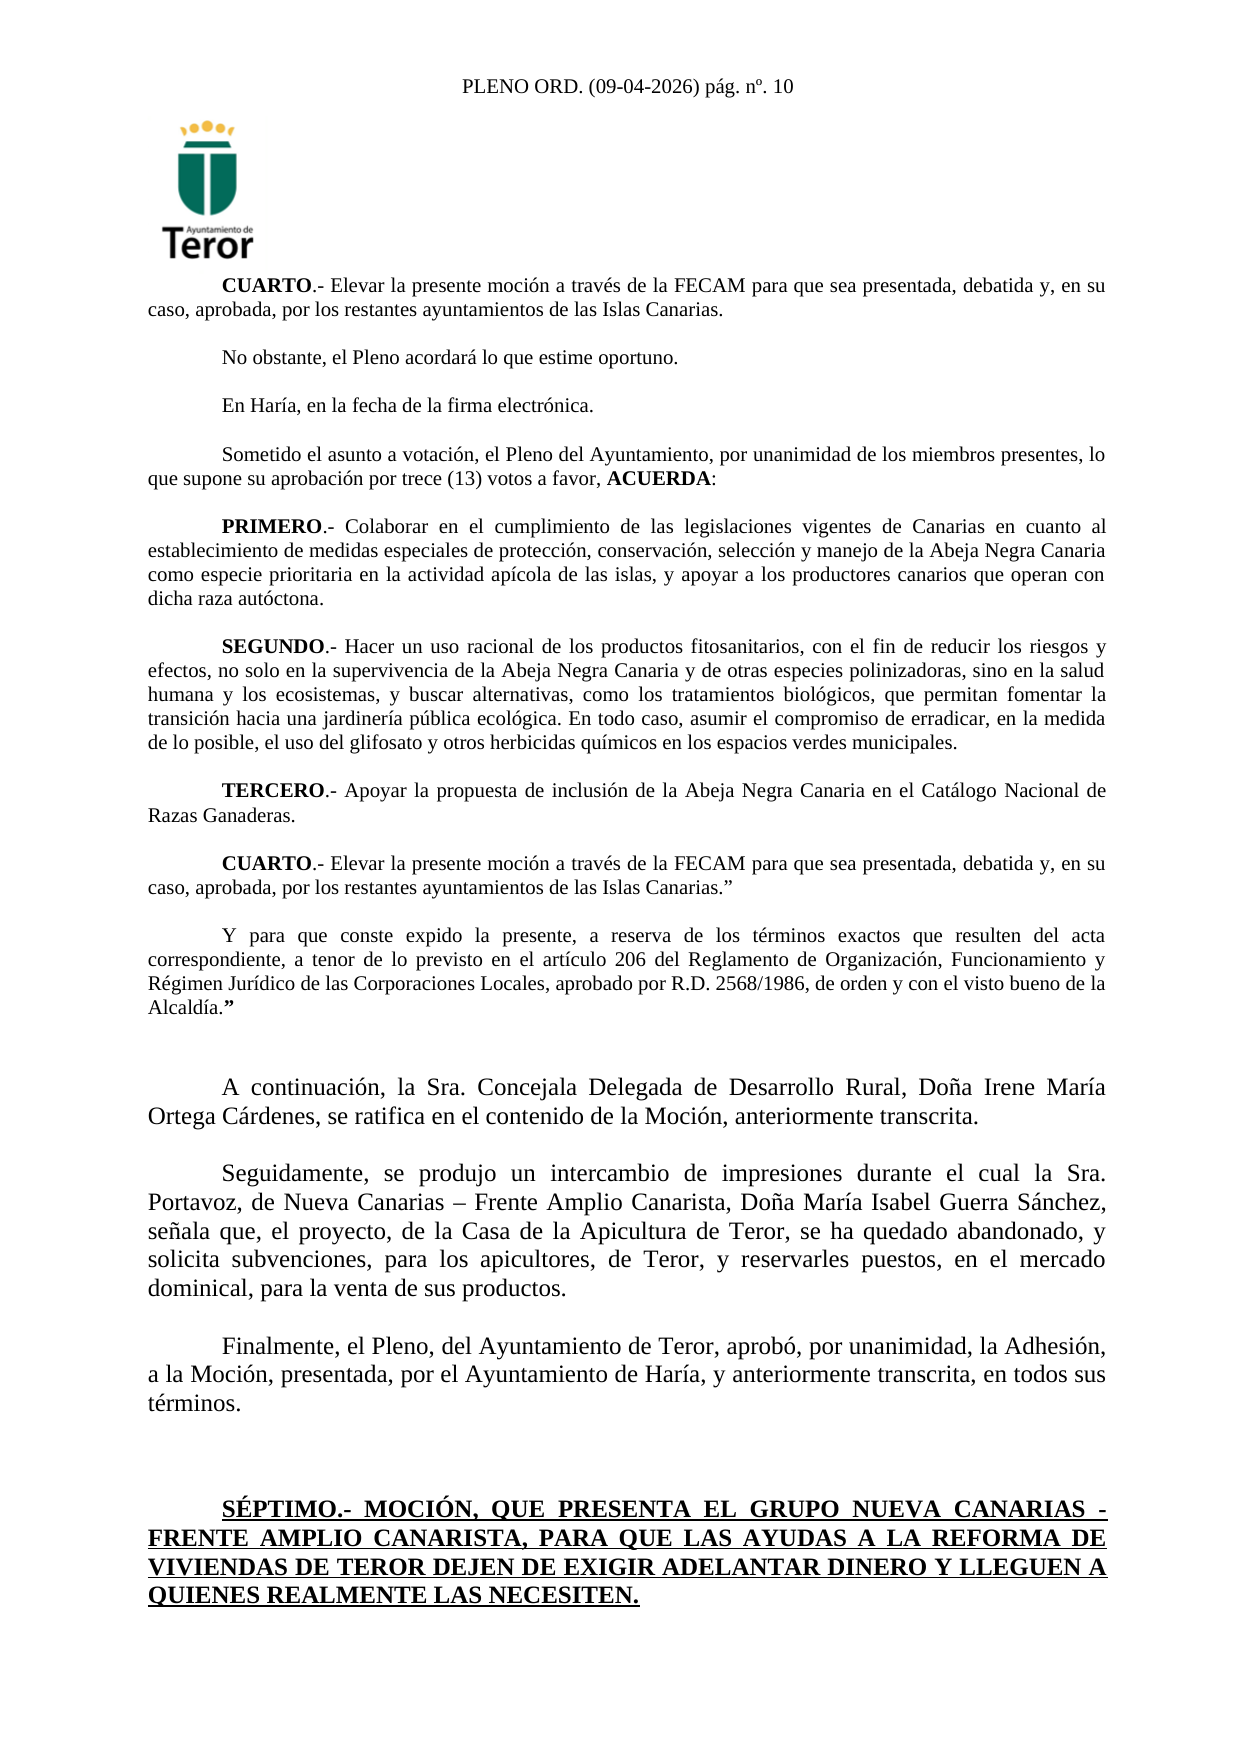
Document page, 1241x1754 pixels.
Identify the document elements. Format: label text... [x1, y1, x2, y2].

text Y para que conste expido la presente, a reserva de los términos exactos que resulten del acta correspondiente, a tenor de lo previsto en el artículo 206 del Reglamento de Organización, Funcionamiento y Régimen Jurídico de las Corporaciones Locales, aprobado por R.D. 2568/1986, de orden y con el visto bueno de la Alcaldía.” [148, 923, 1107, 1019]
text PRIMERO.- Colaborar en el cumplimiento de las legislaciones vigentes de Canarias en cuanto al establecimiento de medidas especiales de protección, conservación, selección y manejo de la Abeja Negra Canaria como especie prioritaria en la actividad apícola de las islas, y apoyar a los productores canarios que operan con dicha raza autóctona. [148, 514, 1107, 610]
text QUIENES REALMENTE LAS NECESITEN. [148, 1578, 1107, 1609]
text CUARTO.- Elevar la presente moción a través de la FECAM para que sea presentada, debatida y, en su caso, aprobada, por los restantes ayuntamientos de las Islas Canarias. [148, 273, 1107, 321]
text En Haría, en la fecha de la firma electrónica. [148, 393, 1107, 417]
text Sometido el asunto a votación, el Pleno del Ayuntamiento, por unanimidad de los miembros presentes, lo que supone su aprobación por trece (13) votos a favor, ACUERDA: [148, 442, 1107, 490]
text TERCERO.- Apoyar la propuesta de inclusión de la Abeja Negra Canaria en el Catálogo Nacional de Razas Ganaderas. [148, 778, 1107, 827]
text VIVIENDAS DE TEROR DEJEN DE EXIGIR ADELANTAR DINERO Y LLEGUEN A [148, 1549, 1107, 1577]
text A continuación, la Sra. Concejala Delegada de Desarrollo Rural, Doña Irene María Ortega Cárdenes, se ratifica en el contenido de la Moción, anteriormente transcrita. [148, 1072, 1107, 1129]
text CUARTO.- Elevar la presente moción a través de la FECAM para que sea presentada, debatida y, en su caso, aprobada, por los restantes ayuntamientos de las Islas Canarias.” [148, 851, 1107, 899]
text No obstante, el Pleno acordará lo que estime oportuno. [148, 345, 1107, 369]
text Seguidamente, se produjo un intercambio de impresiones durante el cual la Sra. Portavoz, de Nueva Canarias – Frente Amplio Canarista, Doña María Isabel Guerra Sánchez, señala que, el proyecto, de la Casa de la Apicultura de Teror, se ha quedado abandonado, y solicita subvenciones, para los apicultores, de Teror, y reservarles puestos, en el mercado dominical, para la venta de sus productos. [148, 1158, 1107, 1302]
text SÉPTIMO.- MOCIÓN, QUE PRESENTA EL GRUPO NUEVA CANARIAS - FRENTE AMPLIO CANARISTA, PARA QUE LAS AYUDAS A LA REFORMA DE [148, 1494, 1107, 1548]
text SEGUNDO.- Hacer un uso racional de los productos fitosanitarios, con el fin de reducir los riesgos y efectos, no solo en la supervivencia de la Abeja Negra Canaria y de otras especies polinizadoras, sino en la salud humana y los ecosistemas, y buscar alternativas, como los tratamientos biológicos, que permitan fomentar la transición hacia una jardinería pública ecológica. En todo caso, asumir el compromiso de erradicar, en la medida de lo posible, el uso del glifosato y otros herbicidas químicos en los espacios verdes municipales. [148, 634, 1107, 754]
text Finalmente, el Pleno, del Ayuntamiento de Teror, aprobó, por unanimidad, la Adhesión, a la Moción, presentada, por el Ayuntamiento de Haría, y anteriormente transcrita, en todos sus términos. [148, 1331, 1107, 1417]
